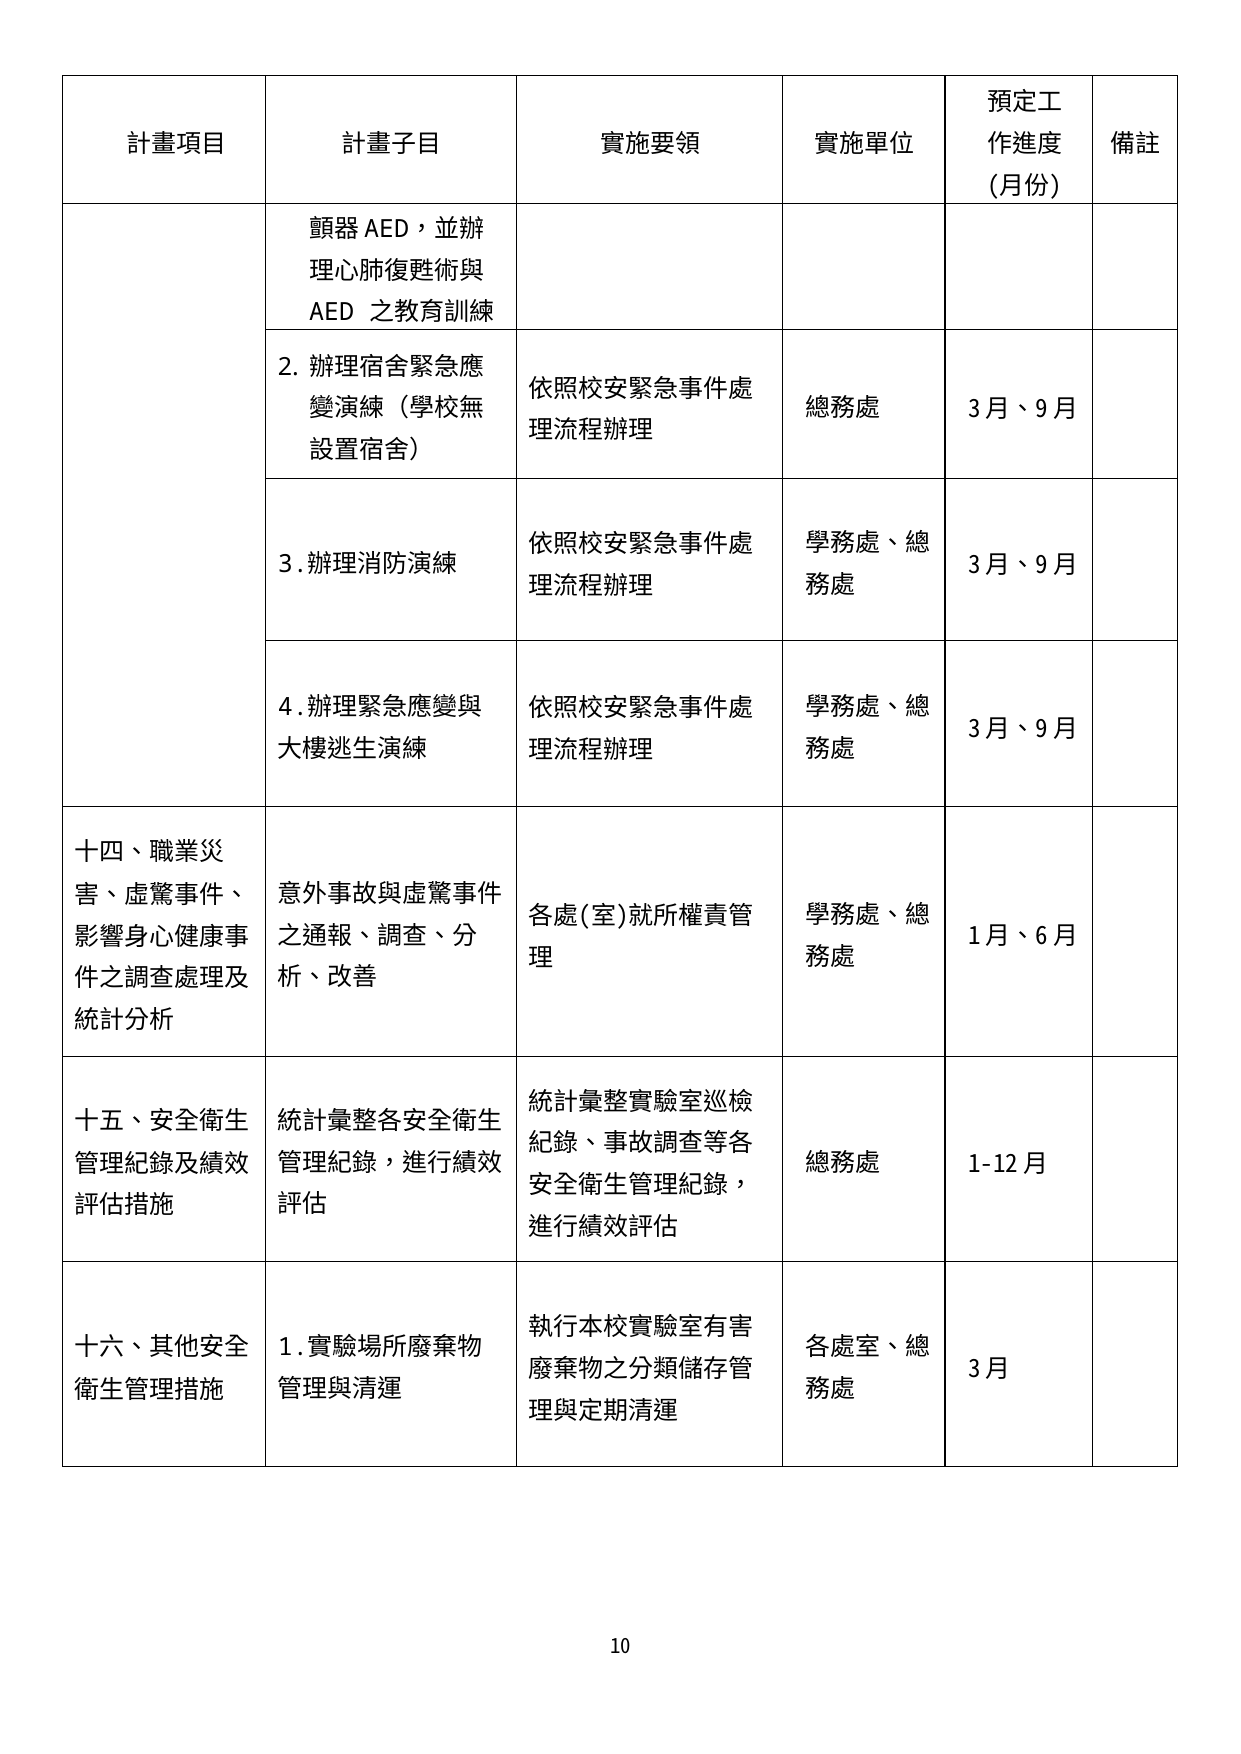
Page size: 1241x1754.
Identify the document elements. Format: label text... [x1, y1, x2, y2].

table_cell 統計彙整各安全衛生管理紀錄，進行績效評估 [266, 1057, 516, 1261]
table_cell [1093, 204, 1177, 329]
table_header 計畫子目 [266, 76, 516, 203]
table_cell 1.實驗場所廢棄物管理與清運 [266, 1262, 516, 1466]
table_cell [946, 204, 1092, 329]
table_cell 1月、6月 [946, 807, 1092, 1056]
table_cell [517, 204, 782, 329]
table_cell 依照校安緊急事件處理流程辦理 [517, 479, 782, 640]
table_cell [63, 204, 265, 806]
table_cell 統計彙整實驗室巡檢紀錄、事故調查等各安全衛生管理紀錄，進行績效評估 [517, 1057, 782, 1261]
table_cell 辦理宿舍緊急應變演練（學校無設置宿舍） [266, 330, 516, 478]
table_cell 十六、其他安全 衛生管理措施 [63, 1262, 265, 1466]
table_cell 總務處 [783, 1057, 944, 1261]
table_cell 各處室、總務處 [783, 1262, 944, 1466]
table_cell [1093, 641, 1177, 806]
table_cell [1093, 330, 1177, 478]
table_cell 依照校安緊急事件處理流程辦理 [517, 641, 782, 806]
table_header 實施要領 [517, 76, 782, 203]
table_cell 學務處、總務處 [783, 641, 944, 806]
table_cell 3月、9月 [946, 641, 1092, 806]
table_cell 十四、職業災 害、虛驚事件、影響身心健康事件之調查處理及統計分析 [63, 807, 265, 1056]
table_header 實施單位 [783, 76, 944, 203]
table_cell 十五、安全衛生 管理紀錄及績效評估措施 [63, 1057, 265, 1261]
table_cell 執行本校實驗室有害廢棄物之分類儲存管理與定期清運 [517, 1262, 782, 1466]
table_cell 1-12月 [946, 1057, 1092, 1261]
table_cell 3.辦理消防演練 [266, 479, 516, 640]
table_cell 學務處、總務處 [783, 807, 944, 1056]
table_header 預定工作進度 (月份) [946, 76, 1092, 203]
table_cell [1093, 479, 1177, 640]
table_header 計畫項目 [63, 76, 265, 203]
table_cell [783, 204, 944, 329]
table_cell 4.辦理緊急應變與大樓逃生演練 [266, 641, 516, 806]
table_cell 顫器AED，並辦理心肺復甦術與AED 之教育訓練 [266, 204, 516, 329]
table_cell 3月、9月 [946, 479, 1092, 640]
table_cell 依照校安緊急事件處理流程辦理 [517, 330, 782, 478]
table_cell [1093, 1057, 1177, 1261]
table_cell 3月 [946, 1262, 1092, 1466]
table_cell 總務處 [783, 330, 944, 478]
table_cell 意外事故與虛驚事件之通報、調查、分析、改善 [266, 807, 516, 1056]
table_cell 各處(室)就所權責管理 [517, 807, 782, 1056]
table_cell [1093, 1262, 1177, 1466]
table_cell 學務處、總務處 [783, 479, 944, 640]
table_cell 3月、9月 [946, 330, 1092, 478]
table_header 備註 [1093, 76, 1177, 203]
table_cell [1093, 807, 1177, 1056]
